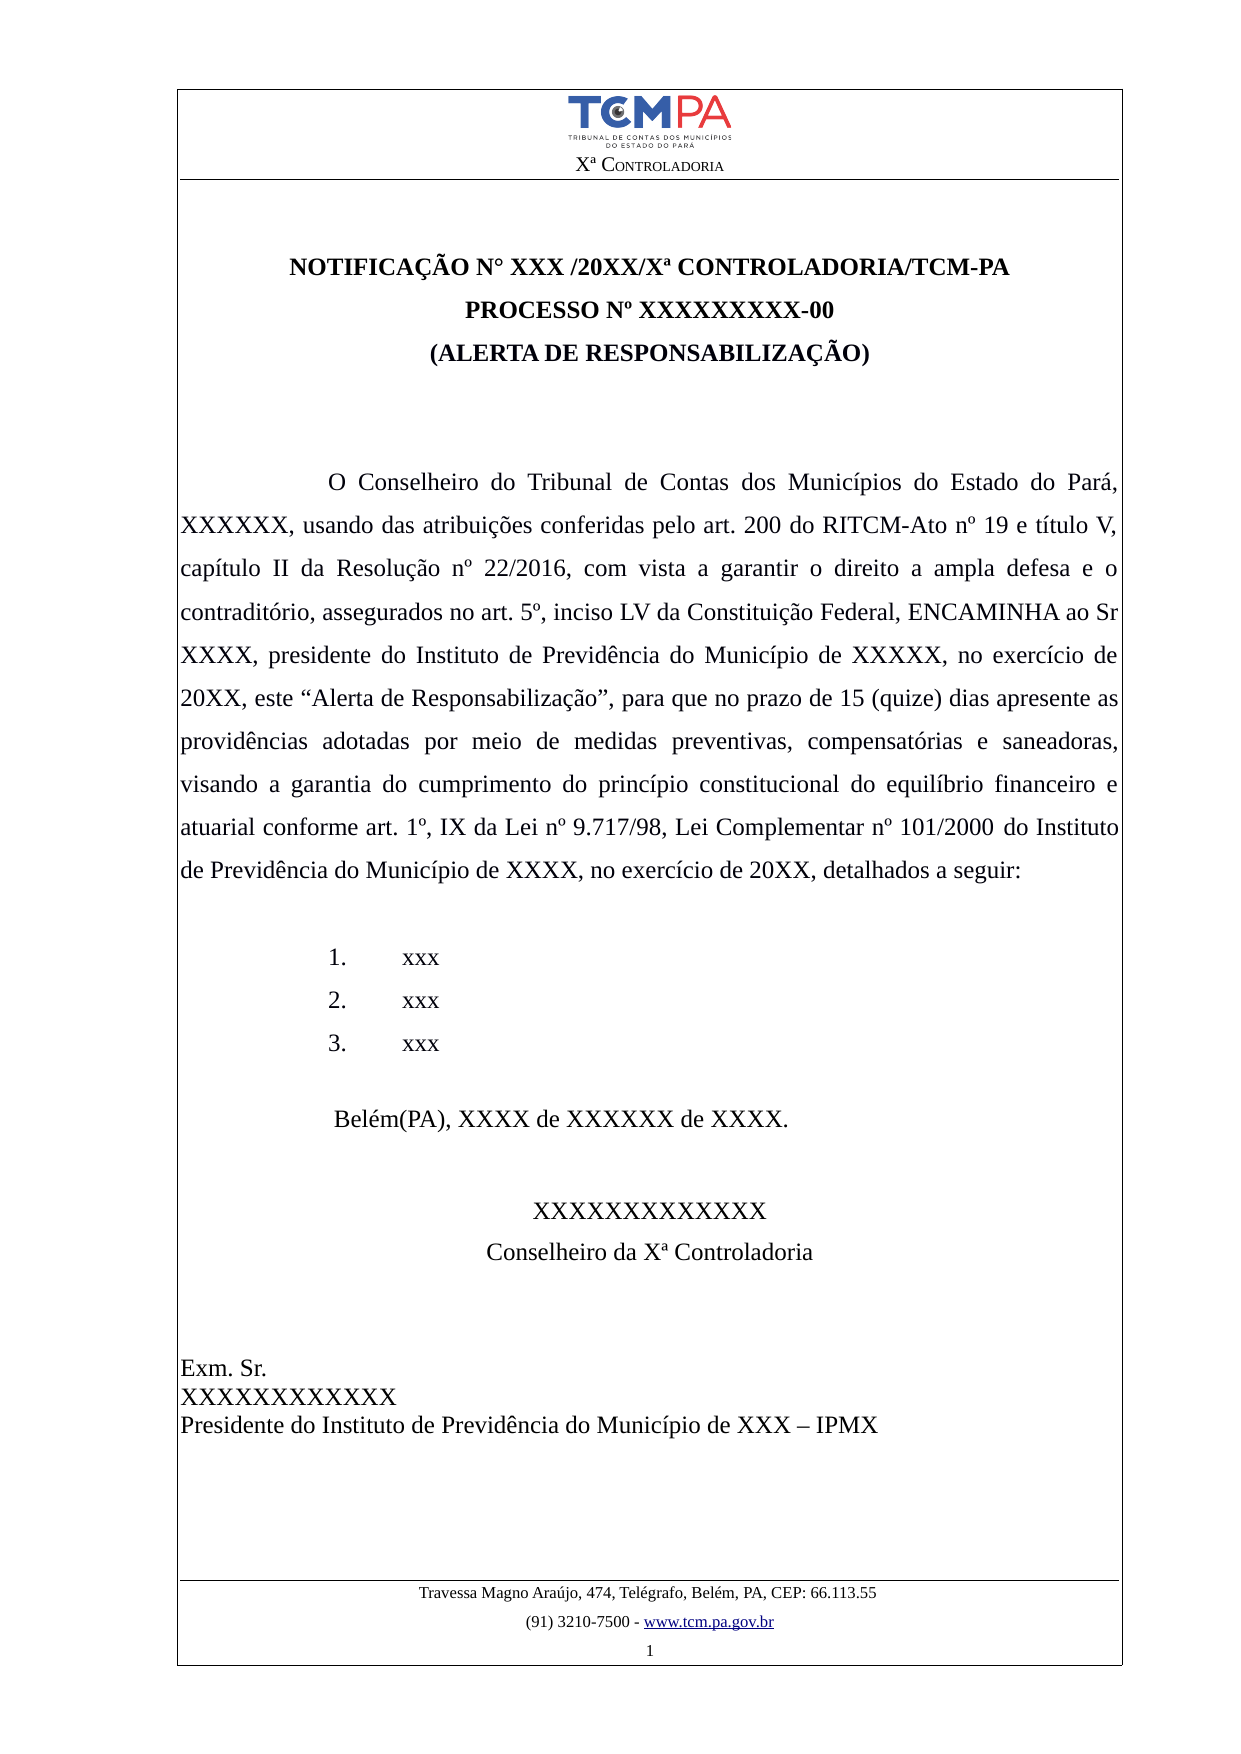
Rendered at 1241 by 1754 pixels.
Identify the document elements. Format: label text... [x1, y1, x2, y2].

text Exm. Sr. [180, 1353, 1119, 1382]
text Conselheiro da Xª Controladoria [180, 1237, 1119, 1266]
text NOTIFICAÇÃO N° XXX /20XX/Xª CONTROLADORIA/TCM-PA [180, 252, 1119, 280]
text (ALERTA DE RESPONSABILIZAÇÃO) [180, 338, 1119, 367]
list xxx [180, 1028, 1119, 1057]
text Presidente do Instituto de Previdência do Município de XXX – IPMX [180, 1410, 1119, 1439]
list xxx [180, 985, 1119, 1013]
text PROCESSO Nº XXXXXXXXX-00 [180, 295, 1119, 323]
text XXXXXXXXXXXX [180, 1382, 1119, 1410]
picture [568, 95, 732, 148]
list xxx [180, 942, 1119, 970]
text XXXXXXXXXXXXX [180, 1196, 1119, 1225]
text Belém(PA), XXXX de XXXXXX de XXXX. [180, 1104, 1119, 1133]
text O Conselheiro do Tribunal de Contas dos Municípios do Estado do Pará, XXXXXX, usando das atribuições conferidas pelo art. 200 do RITCM-Ato nº 19 e título V, capítulo II da Resolução nº 22/2016, com vista a garantir o direito a ampla defesa e o contraditório, assegurados no art. 5º, inciso LV da Constituição Federal, ENCAMINHA ao Sr XXXX, presidente do Instituto de Previdência do Município de XXXXX, no exercício de 20XX, este “Alerta de Responsabilização”, para que no prazo de 15 (quize) dias apresente as providências adotadas por meio de medidas preventivas, compensatórias e saneadoras, visando a garantia do cumprimento do princípio constitucional do equilíbrio financeiro e atuarial conforme art. 1º, IX da Lei nº 9.717/98, Lei Complementar nº 101/2000 do Instituto de Previdência do Município de XXXX, no exercício de 20XX, detalhados a seguir: [180, 467, 1119, 884]
